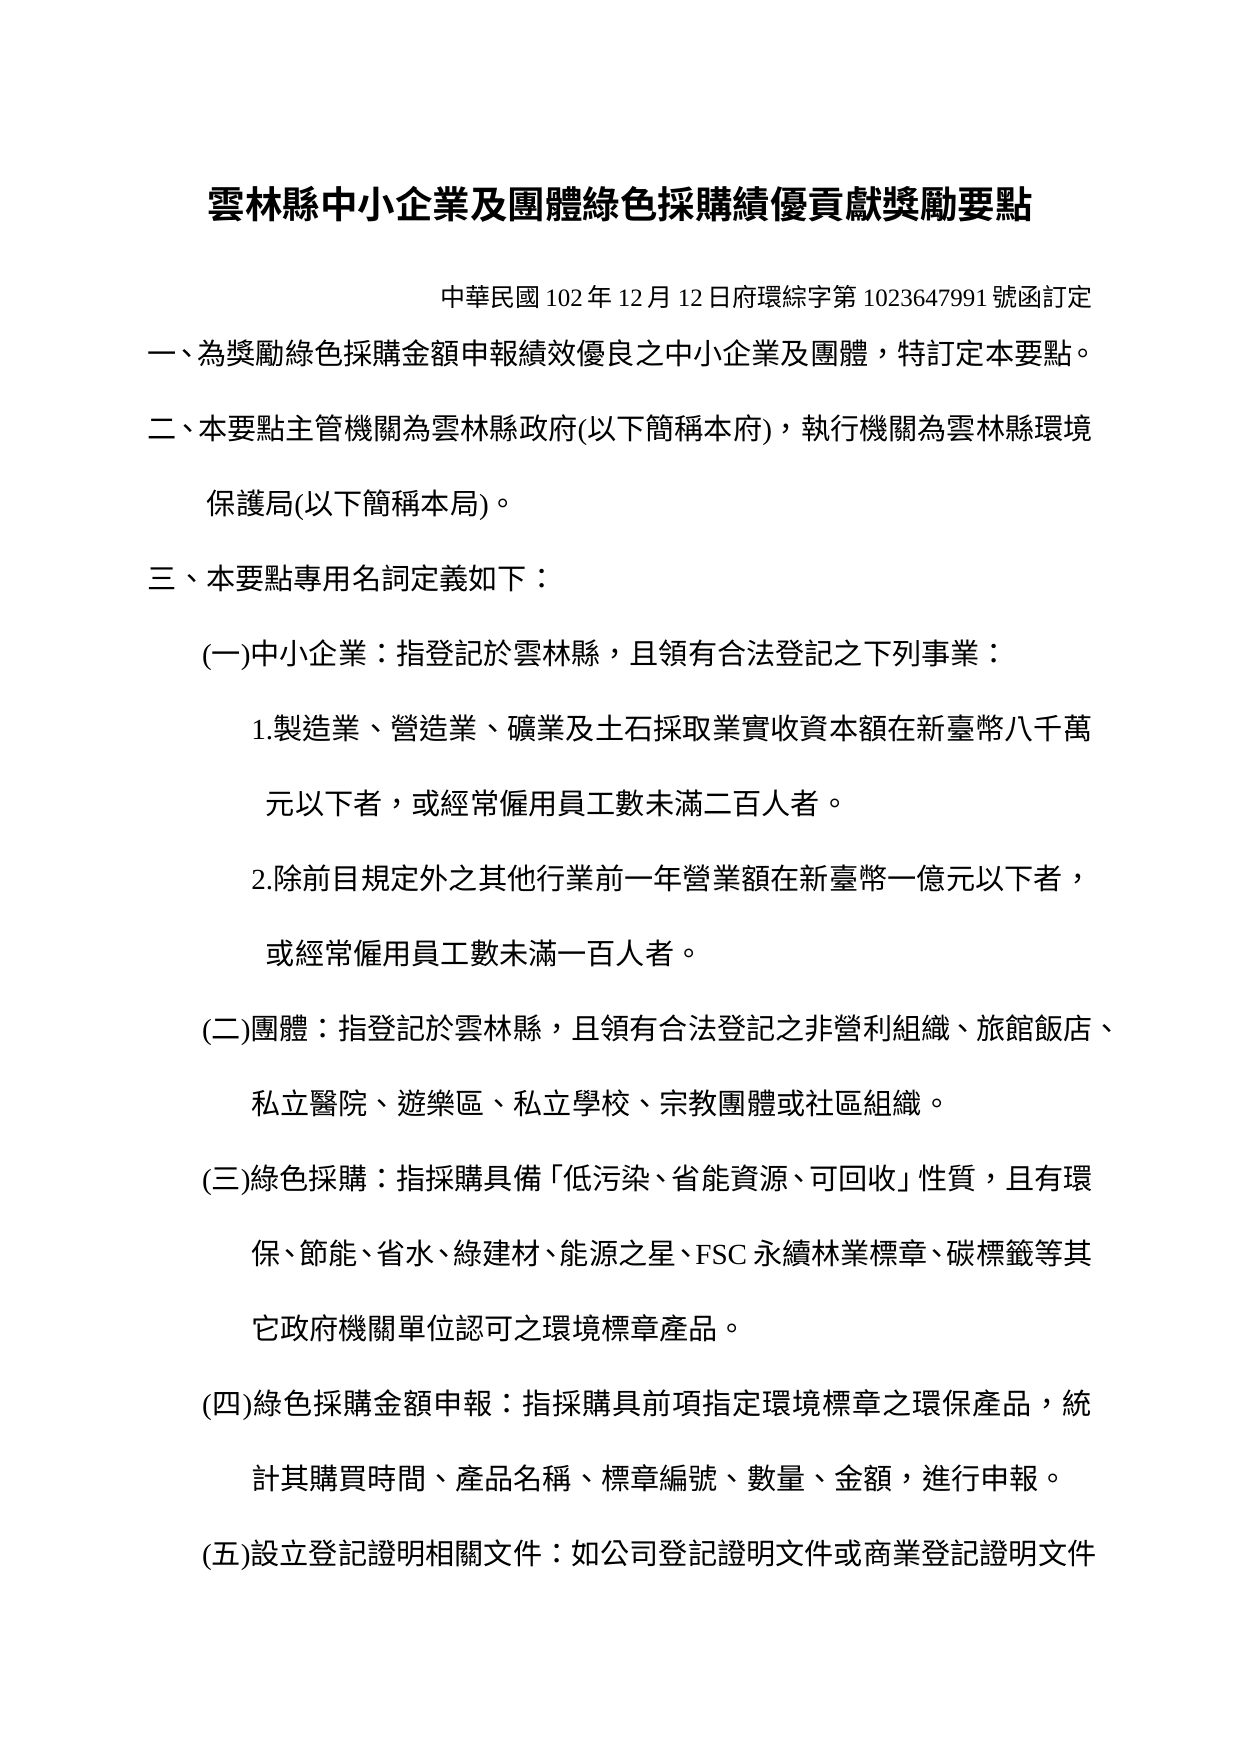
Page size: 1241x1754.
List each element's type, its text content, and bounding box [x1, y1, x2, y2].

text 一、為獎勵綠色採購金額申報績效優良之中小企業及團體，特訂定本要點。 [148, 314, 1092, 389]
text 雲林縣中小企業及團體綠色採購績優貢獻獎勵要點 [148, 164, 1092, 239]
text (五)設立登記證明相關文件：如公司登記證明文件或商業登記證明文件、工廠登記證明文件、行業登記證、執業執照、開業證明、立案證明或其他由政府機關或其授權機構核發該廠商係合法登記或設立之證明文件等。 [202, 1514, 1092, 1589]
text (四)綠色採購金額申報：指採購具前項指定環境標章之環保產品，統計其購買時間、產品名稱、標章編號、數量、金額，進行申報。 [202, 1364, 1092, 1514]
text (二)團體：指登記於雲林縣，且領有合法登記之非營利組織、旅館飯店、私立醫院、遊樂區、私立學校、宗教團體或社區組織。 [202, 989, 1092, 1139]
text 二、本要點主管機關為雲林縣政府(以下簡稱本府)，執行機關為雲林縣環境保護局(以下簡稱本局)。 [148, 389, 1092, 539]
text 1.製造業、營造業、礦業及土石採取業實收資本額在新臺幣八千萬元以下者，或經常僱用員工數未滿二百人者。 [251, 689, 1092, 839]
text 中華民國102年12月12日府環綜字第1023647991號函訂定 [148, 277, 1092, 314]
text 三、本要點專用名詞定義如下： [148, 539, 1092, 614]
text (一)中小企業：指登記於雲林縣，且領有合法登記之下列事業： [202, 614, 1092, 689]
text 2.除前目規定外之其他行業前一年營業額在新臺幣一億元以下者，或經常僱用員工數未滿一百人者。 [251, 839, 1092, 989]
text (三)綠色採購：指採購具備「低污染、省能資源、可回收」性質，且有環保、節能、省水、綠建材、能源之星、FSC永續林業標章、碳標籤等其它政府機關單位認可之環境標章產品。 [202, 1139, 1092, 1364]
